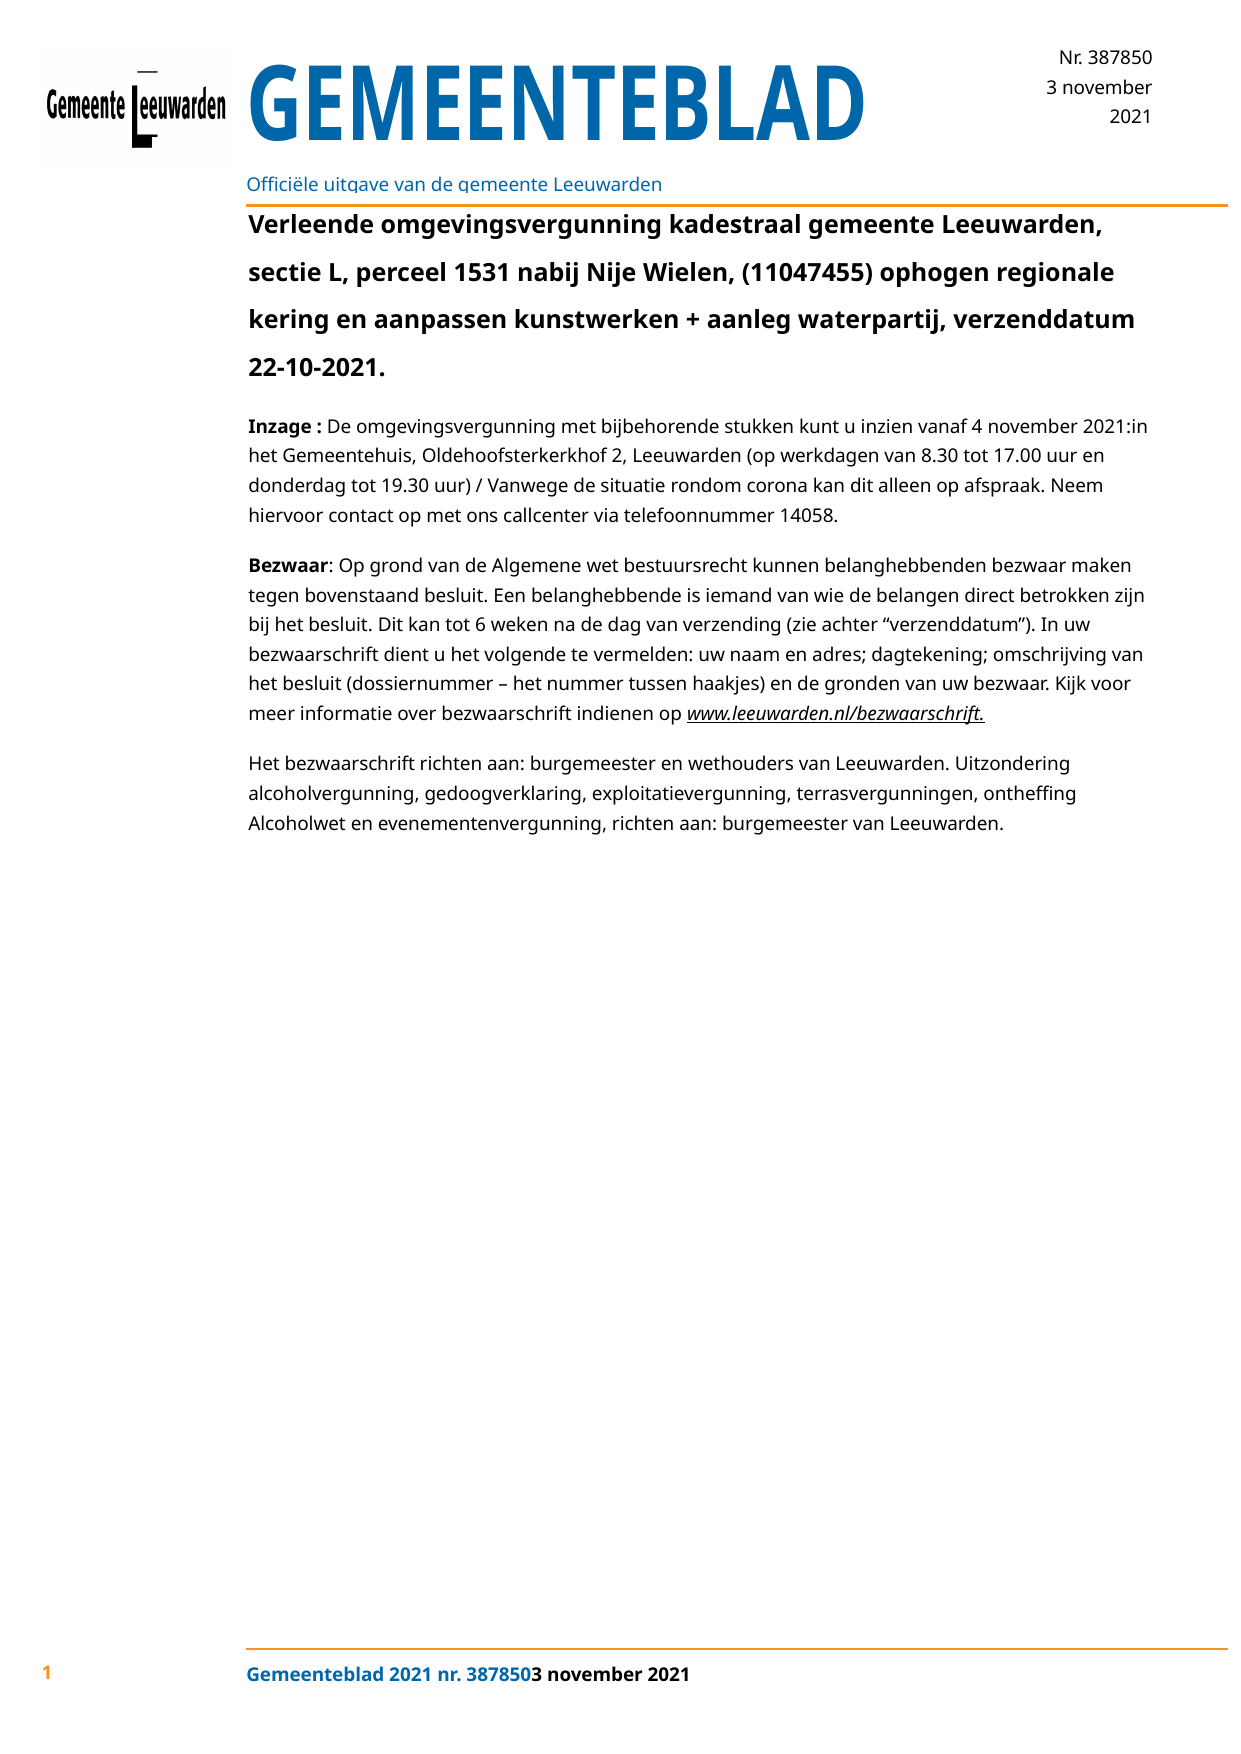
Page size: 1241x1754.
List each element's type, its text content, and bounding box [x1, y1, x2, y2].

picture [41, 47, 231, 172]
text Verleende omgevingsvergunning kadestraal gemeente Leeuwarden, sectie L, perceel 1531 nabij Nije Wielen, (11047455) ophogen regionale kering en aanpassen kunstwerken + aanleg waterpartij, verzenddatum 22-10-2021. [248, 207, 1152, 384]
text Het bezwaarschrift richten aan: burgemeester en wethouders van Leeuwarden. Uitzondering alcoholvergunning, gedoogverklaring, exploitatievergunning, terrasvergunningen, ontheffing Alcoholwet en evenementenvergunning, richten aan: burgemeester van Leeuwarden. [248, 751, 1152, 836]
text Inzage : De omgevingsvergunning met bijbehorende stukken kunt u inzien vanaf 4 november 2021:in het Gemeentehuis, Oldehoofsterkerkhof 2, Leeuwarden (op werkdagen van 8.30 tot 17.00 uur en donderdag tot 19.30 uur) / Vanwege de situatie rondom corona kan dit alleen op afspraak. Neem hiervoor contact op met ons callcenter via telefoonnummer 14058. [248, 413, 1152, 528]
text Bezwaar: Op grond van de Algemene wet bestuursrecht kunnen belanghebbenden bezwaar maken tegen bovenstaand besluit. Een belanghebbende is iemand van wie de belangen direct betrokken zijn bij het besluit. Dit kan tot 6 weken na de dag van verzending (zie achter “verzenddatum”). In uw bezwaarschrift dient u het volgende te vermelden: uw naam en adres; dagtekening; omschrijving van het besluit (dossiernummer – het nummer tussen haakjes) en de gronden van uw bezwaar. Kijk voor meer informatie over bezwaarschrift indienen op www.leeuwarden.nl/bezwaarschrift. [248, 552, 1152, 726]
